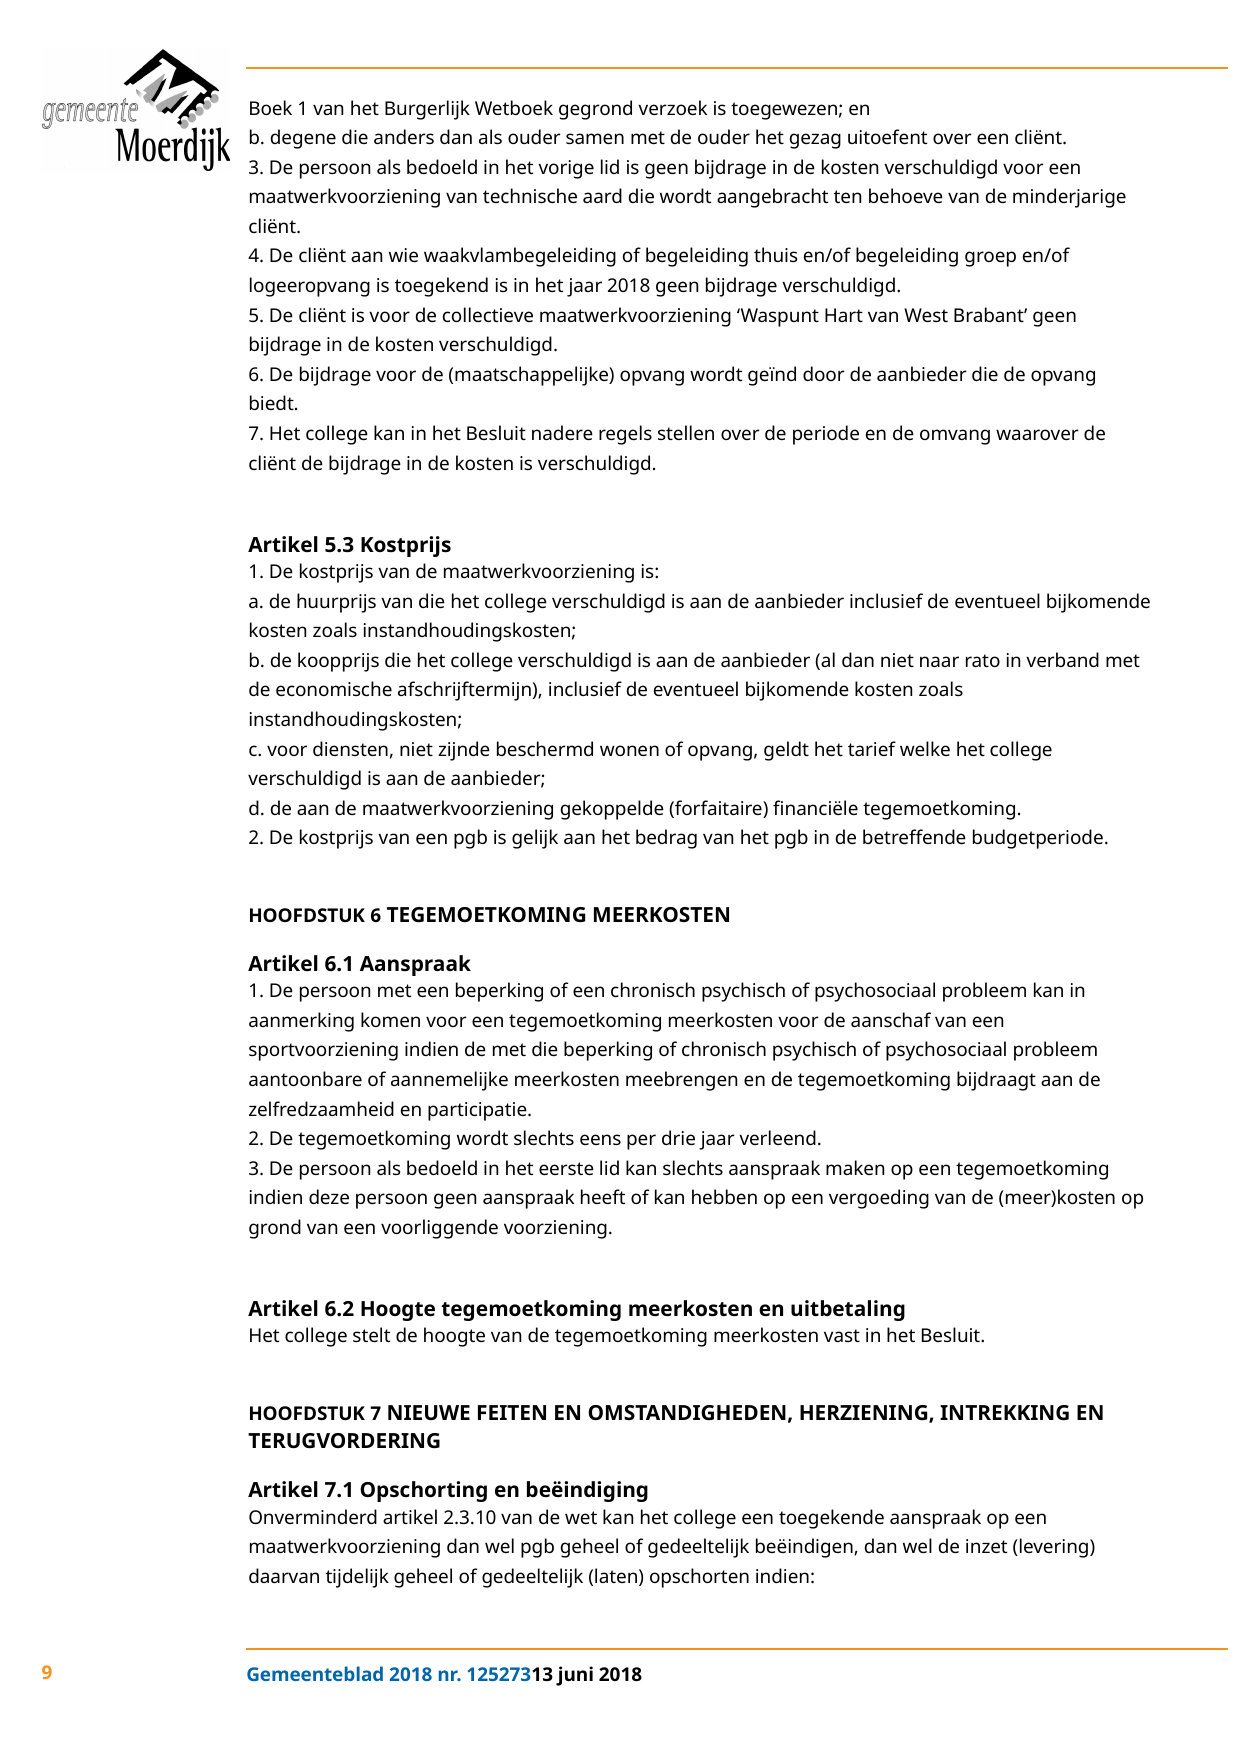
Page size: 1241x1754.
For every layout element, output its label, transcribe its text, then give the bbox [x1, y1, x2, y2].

text 2. De tegemoetkoming wordt slechts eens per drie jaar verleend. [248, 1125, 1152, 1151]
text 1. De persoon met een beperking of een chronisch psychisch of psychosociaal probleem kan in aanmerking komen voor een tegemoetkoming meerkosten voor de aanschaf van een sportvoorziening indien de met die beperking of chronisch psychisch of psychosociaal probleem aantoonbare of aannemelijke meerkosten meebrengen en de tegemoetkoming bijdraagt aan de zelfredzaamheid en participatie. [248, 977, 1152, 1121]
text 6. De bijdrage voor de (maatschappelijke) opvang wordt geïnd door de aanbieder die de opvang biedt. [248, 361, 1152, 416]
text 3. De persoon als bedoeld in het eerste lid kan slechts aanspraak maken op een tegemoetkoming indien deze persoon geen aanspraak heeft of kan hebben op een vergoeding van de (meer)kosten op grond van een voorliggende voorziening. [248, 1155, 1152, 1240]
text Boek 1 van het Burgerlijk Wetboek gegrond verzoek is toegewezen; en [248, 95, 1152, 121]
text Artikel 5.3 Kostprijs [248, 530, 1152, 558]
text HOOFDSTUK 7 NIEUWE FEITEN EN OMSTANDIGHEDEN, HERZIENING, INTREKKING EN TERUGVORDERING [248, 1398, 1152, 1454]
text b. degene die anders dan als ouder samen met de ouder het gezag uitoefent over een cliënt. [248, 124, 1152, 150]
text HOOFDSTUK 6 TEGEMOETKOMING MEERKOSTEN [248, 900, 1152, 928]
text Artikel 6.2 Hoogte tegemoetkoming meerkosten en uitbetaling [248, 1294, 1152, 1322]
text Artikel 7.1 Opschorting en beëindiging [248, 1475, 1152, 1504]
picture [41, 47, 231, 172]
text 3. De persoon als bedoeld in het vorige lid is geen bijdrage in de kosten verschuldigd voor een maatwerkvoorziening van technische aard die wordt aangebracht ten behoeve van de minderjarige cliënt. [248, 154, 1152, 239]
text Het college stelt de hoogte van de tegemoetkoming meerkosten vast in het Besluit. [248, 1322, 1152, 1348]
text 2. De kostprijs van een pgb is gelijk aan het bedrag van het pgb in de betreffende budgetperiode. [248, 824, 1152, 850]
text a. de huurprijs van die het college verschuldigd is aan de aanbieder inclusief de eventueel bijkomende kosten zoals instandhoudingskosten; [248, 588, 1152, 643]
text 7. Het college kan in het Besluit nadere regels stellen over de periode en de omvang waarover de cliënt de bijdrage in de kosten is verschuldigd. [248, 420, 1152, 476]
text Onverminderd artikel 2.3.10 van de wet kan het college een toegekende aanspraak op een maatwerkvoorziening dan wel pgb geheel of gedeeltelijk beëindigen, dan wel de inzet (levering) daarvan tijdelijk geheel of gedeeltelijk (laten) opschorten indien: [248, 1504, 1152, 1589]
text 4. De cliënt aan wie waakvlambegeleiding of begeleiding thuis en/of begeleiding groep en/of logeeropvang is toegekend is in het jaar 2018 geen bijdrage verschuldigd. [248, 243, 1152, 298]
text b. de koopprijs die het college verschuldigd is aan de aanbieder (al dan niet naar rato in verband met de economische afschrijftermijn), inclusief de eventueel bijkomende kosten zoals instandhoudingskosten; [248, 647, 1152, 732]
text 5. De cliënt is voor de collectieve maatwerkvoorziening ‘Waspunt Hart van West Brabant’ geen bijdrage in de kosten verschuldigd. [248, 302, 1152, 357]
text 1. De kostprijs van de maatwerkvoorziening is: [248, 558, 1152, 584]
text d. de aan de maatwerkvoorziening gekoppelde (forfaitaire) financiële tegemoetkoming. [248, 795, 1152, 821]
text Artikel 6.1 Aanspraak [248, 949, 1152, 977]
text c. voor diensten, niet zijnde beschermd wonen of opvang, geldt het tarief welke het college verschuldigd is aan de aanbieder; [248, 736, 1152, 791]
